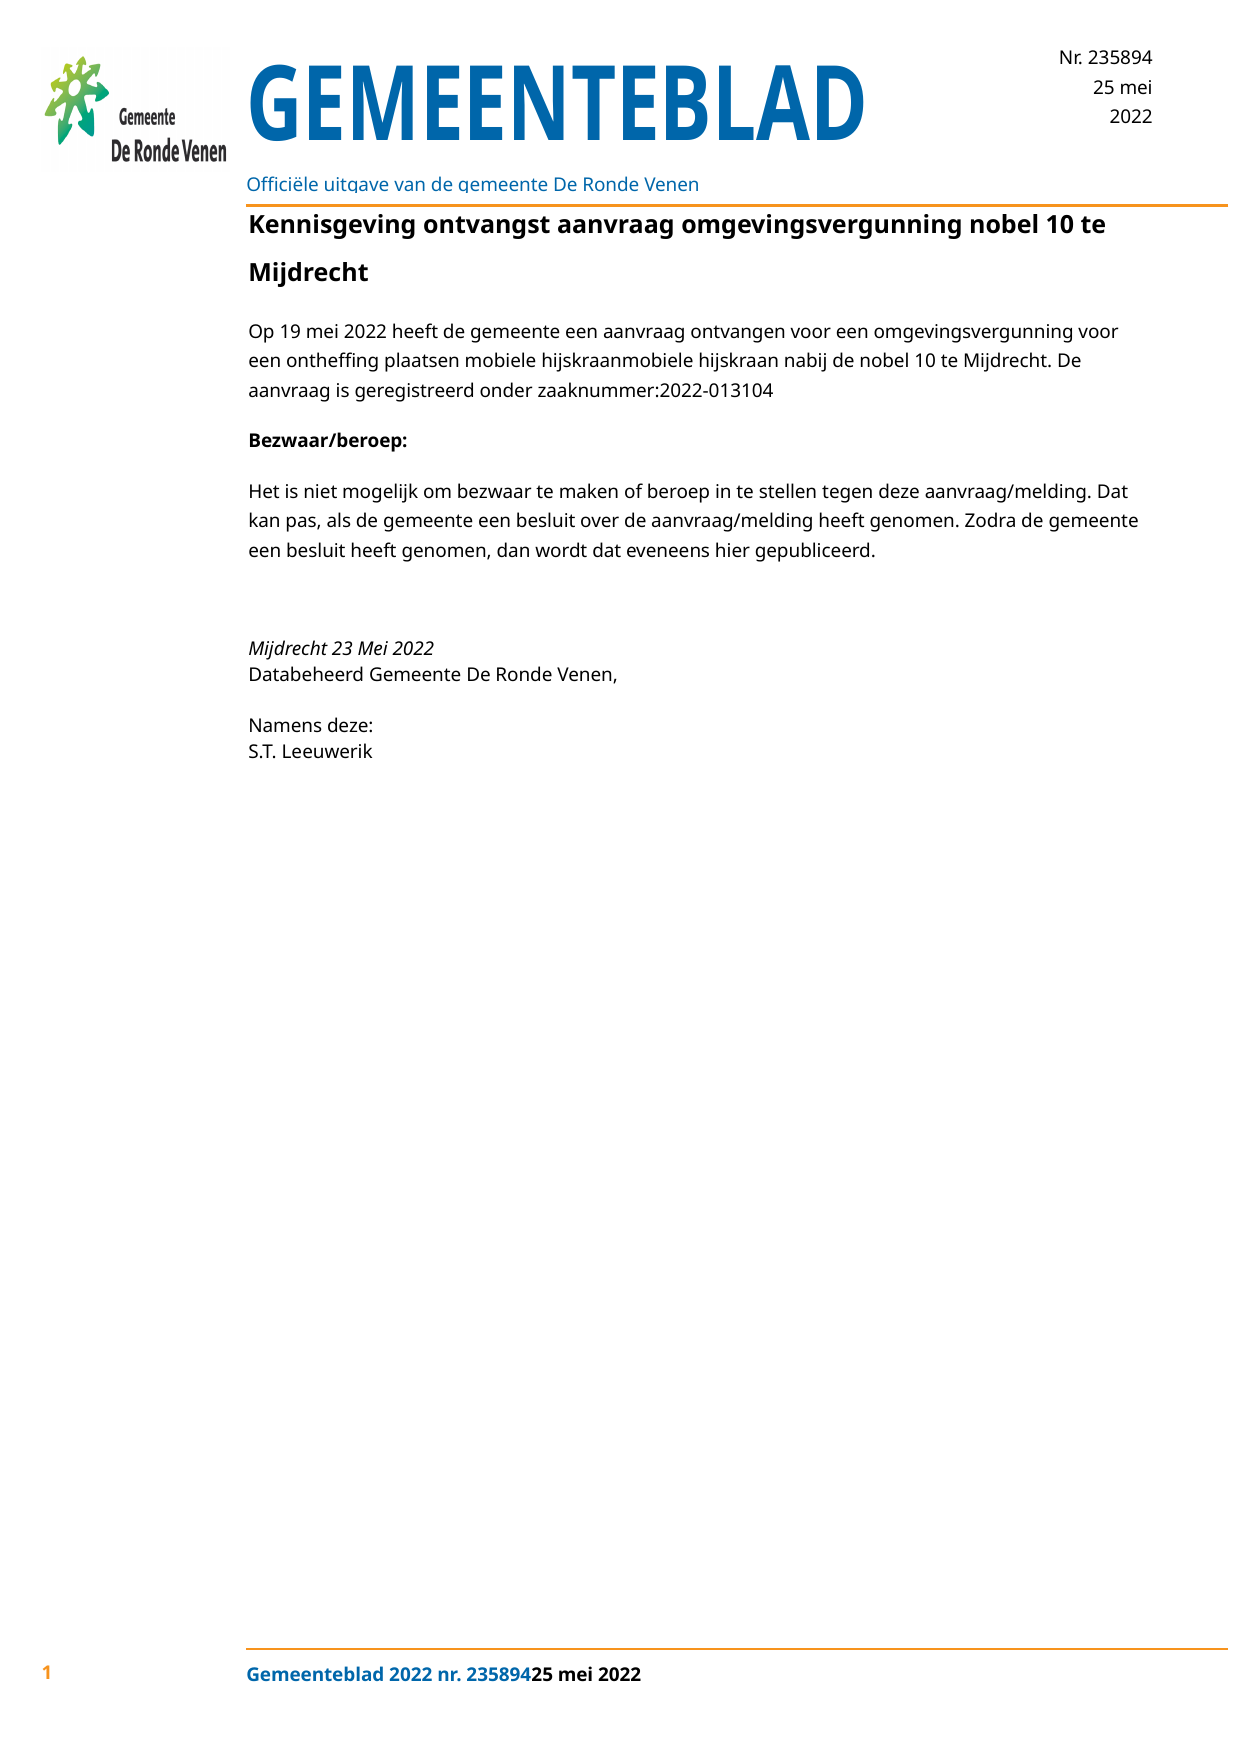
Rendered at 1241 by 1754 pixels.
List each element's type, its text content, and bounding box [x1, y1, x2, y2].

text Het is niet mogelijk om bezwaar te maken of beroep in te stellen tegen deze aanvraag/melding. Dat kan pas, als de gemeente een besluit over de aanvraag/melding heeft genomen. Zodra de gemeente een besluit heeft genomen, dan wordt dat eveneens hier gepubliceerd. [248, 478, 1152, 563]
text Bezwaar/beroep: [248, 427, 1152, 453]
text Op 19 mei 2022 heeft de gemeente een aanvraag ontvangen voor een omgevingsvergunning voor een ontheffing plaatsen mobiele hijskraanmobiele hijskraan nabij de nobel 10 te Mijdrecht. De aanvraag is geregistreerd onder zaaknummer:2022-013104 [248, 318, 1152, 403]
picture [41, 47, 231, 172]
text Databeheerd Gemeente De Ronde Venen, [248, 661, 1152, 687]
text Namens deze: [248, 712, 1152, 738]
text S.T. Leeuwerik [248, 738, 1152, 764]
text Kennisgeving ontvangst aanvraag omgevingsvergunning nobel 10 te Mijdrecht [248, 207, 1152, 288]
text Mijdrecht 23 Mei 2022 [248, 635, 1152, 661]
